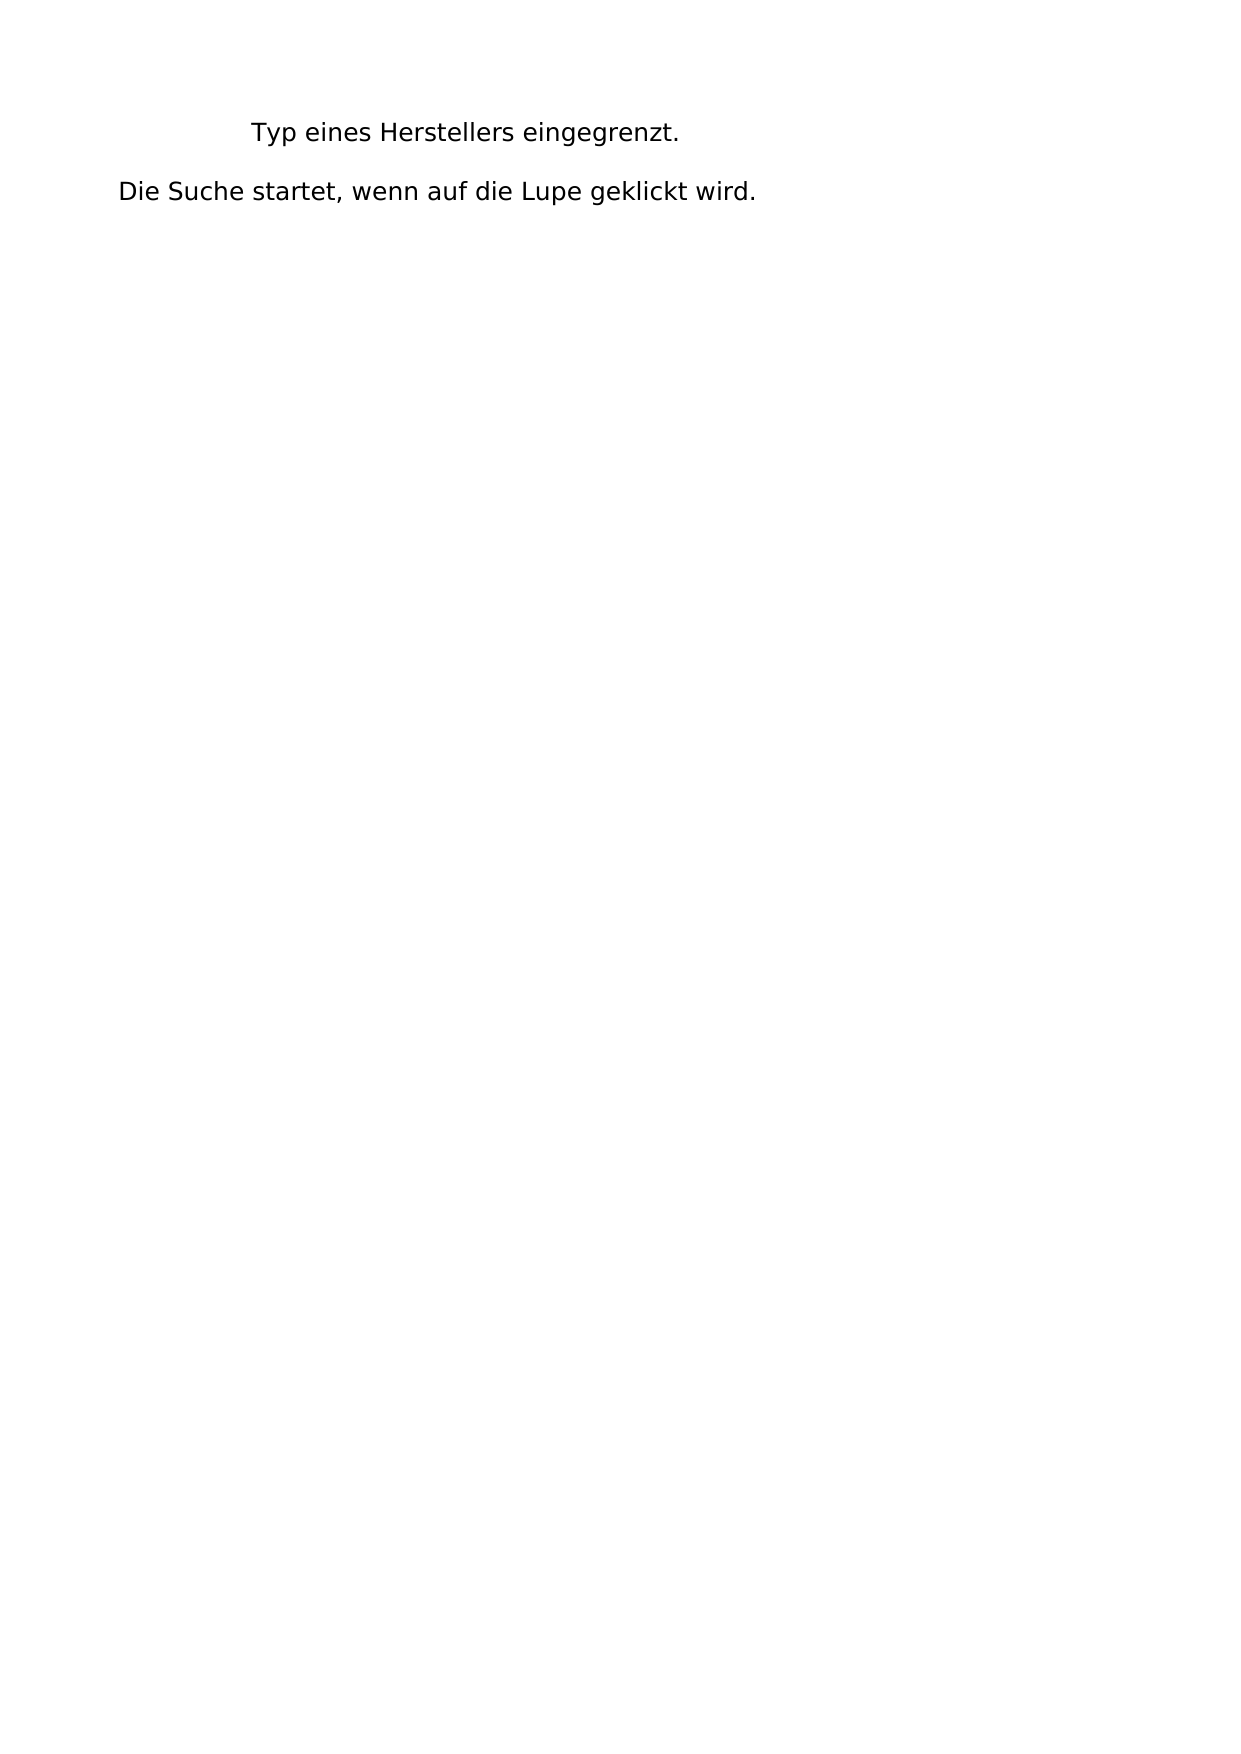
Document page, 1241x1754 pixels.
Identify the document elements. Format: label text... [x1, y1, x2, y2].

text Die Suche startet, wenn auf die Lupe geklickt wird. [118, 177, 1122, 206]
list Typ eines Herstellers eingegrenzt. [236, 118, 1122, 147]
